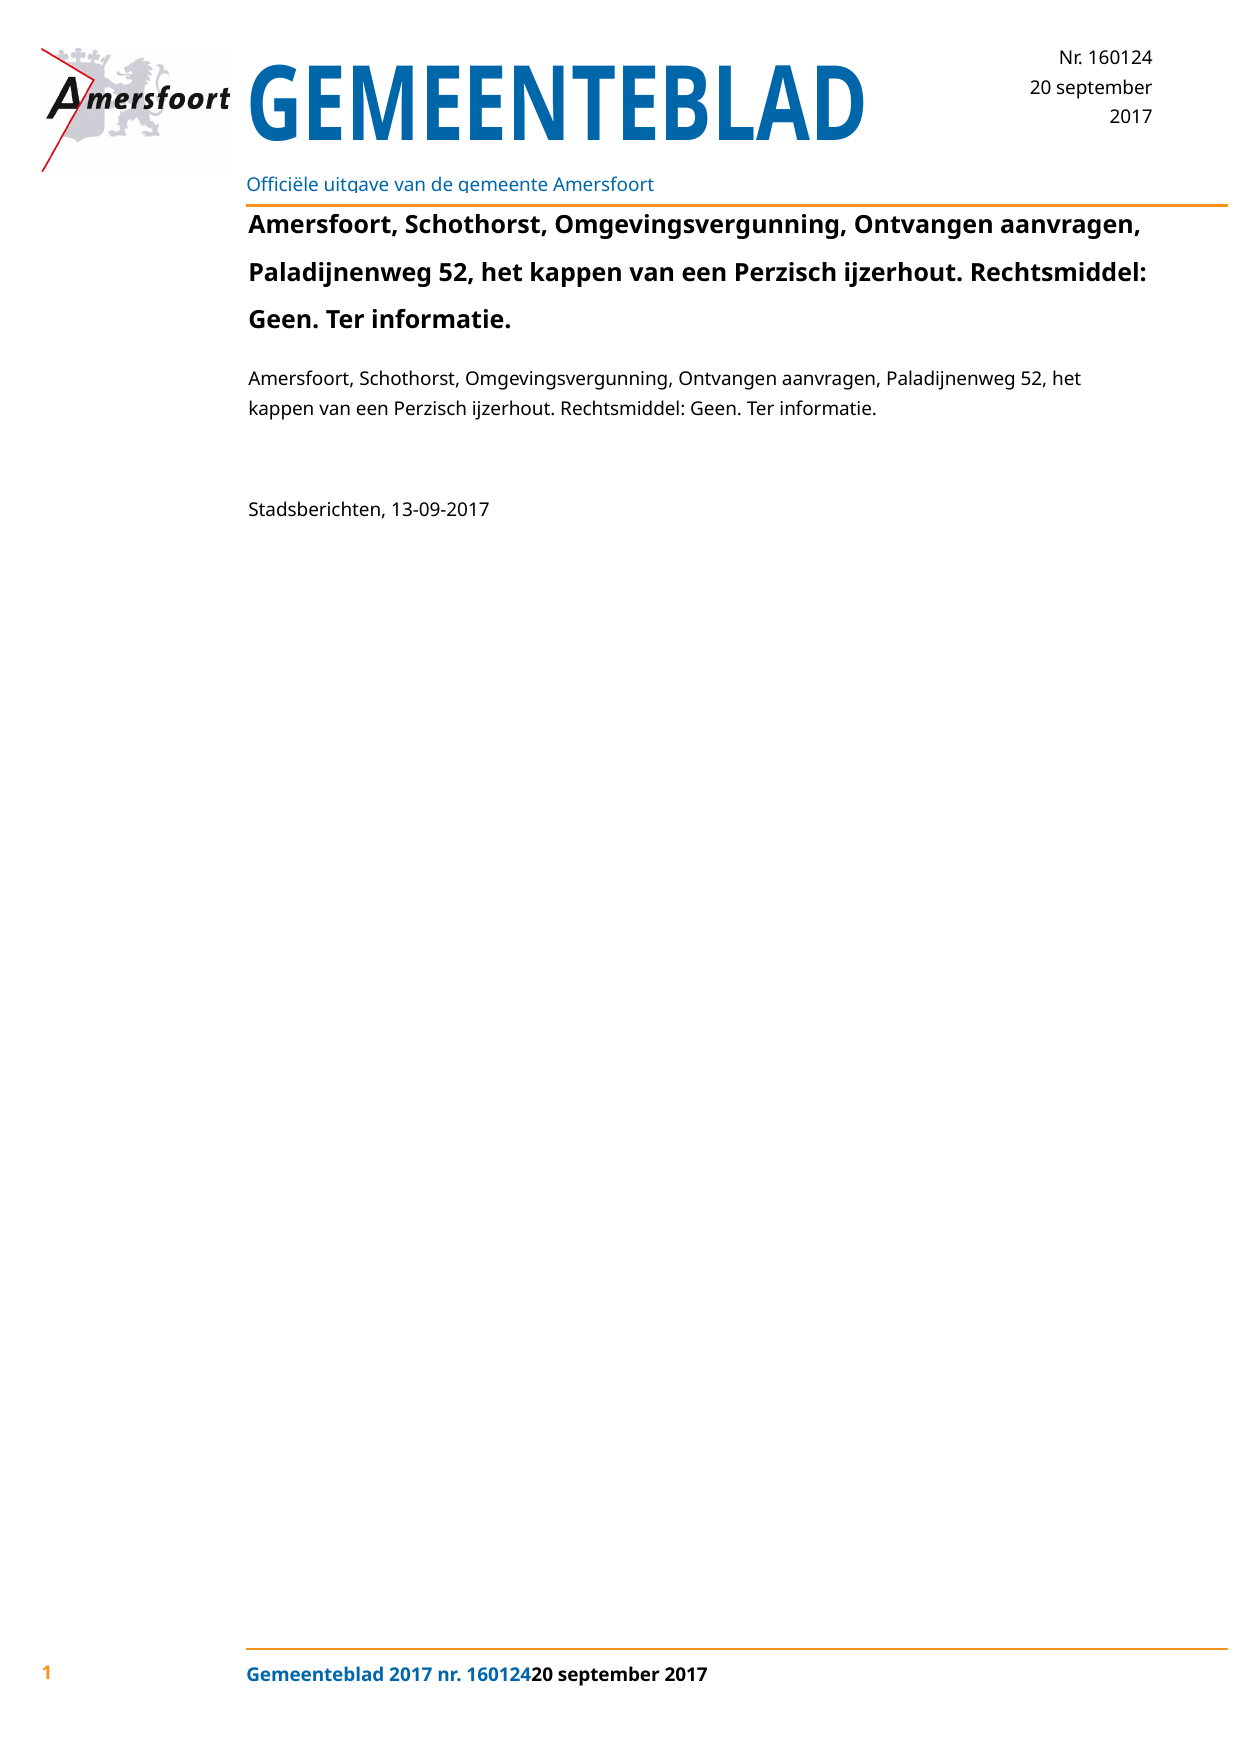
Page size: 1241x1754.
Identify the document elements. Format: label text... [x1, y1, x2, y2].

text Amersfoort, Schothorst, Omgevingsvergunning, Ontvangen aanvragen, Paladijnenweg 52, het kappen van een Perzisch ijzerhout. Rechtsmiddel: Geen. Ter informatie. [248, 207, 1152, 336]
text Stadsberichten, 13-09-2017 [248, 496, 1152, 522]
picture [41, 47, 231, 172]
text Amersfoort, Schothorst, Omgevingsvergunning, Ontvangen aanvragen, Paladijnenweg 52, het kappen van een Perzisch ijzerhout. Rechtsmiddel: Geen. Ter informatie. [248, 366, 1152, 421]
